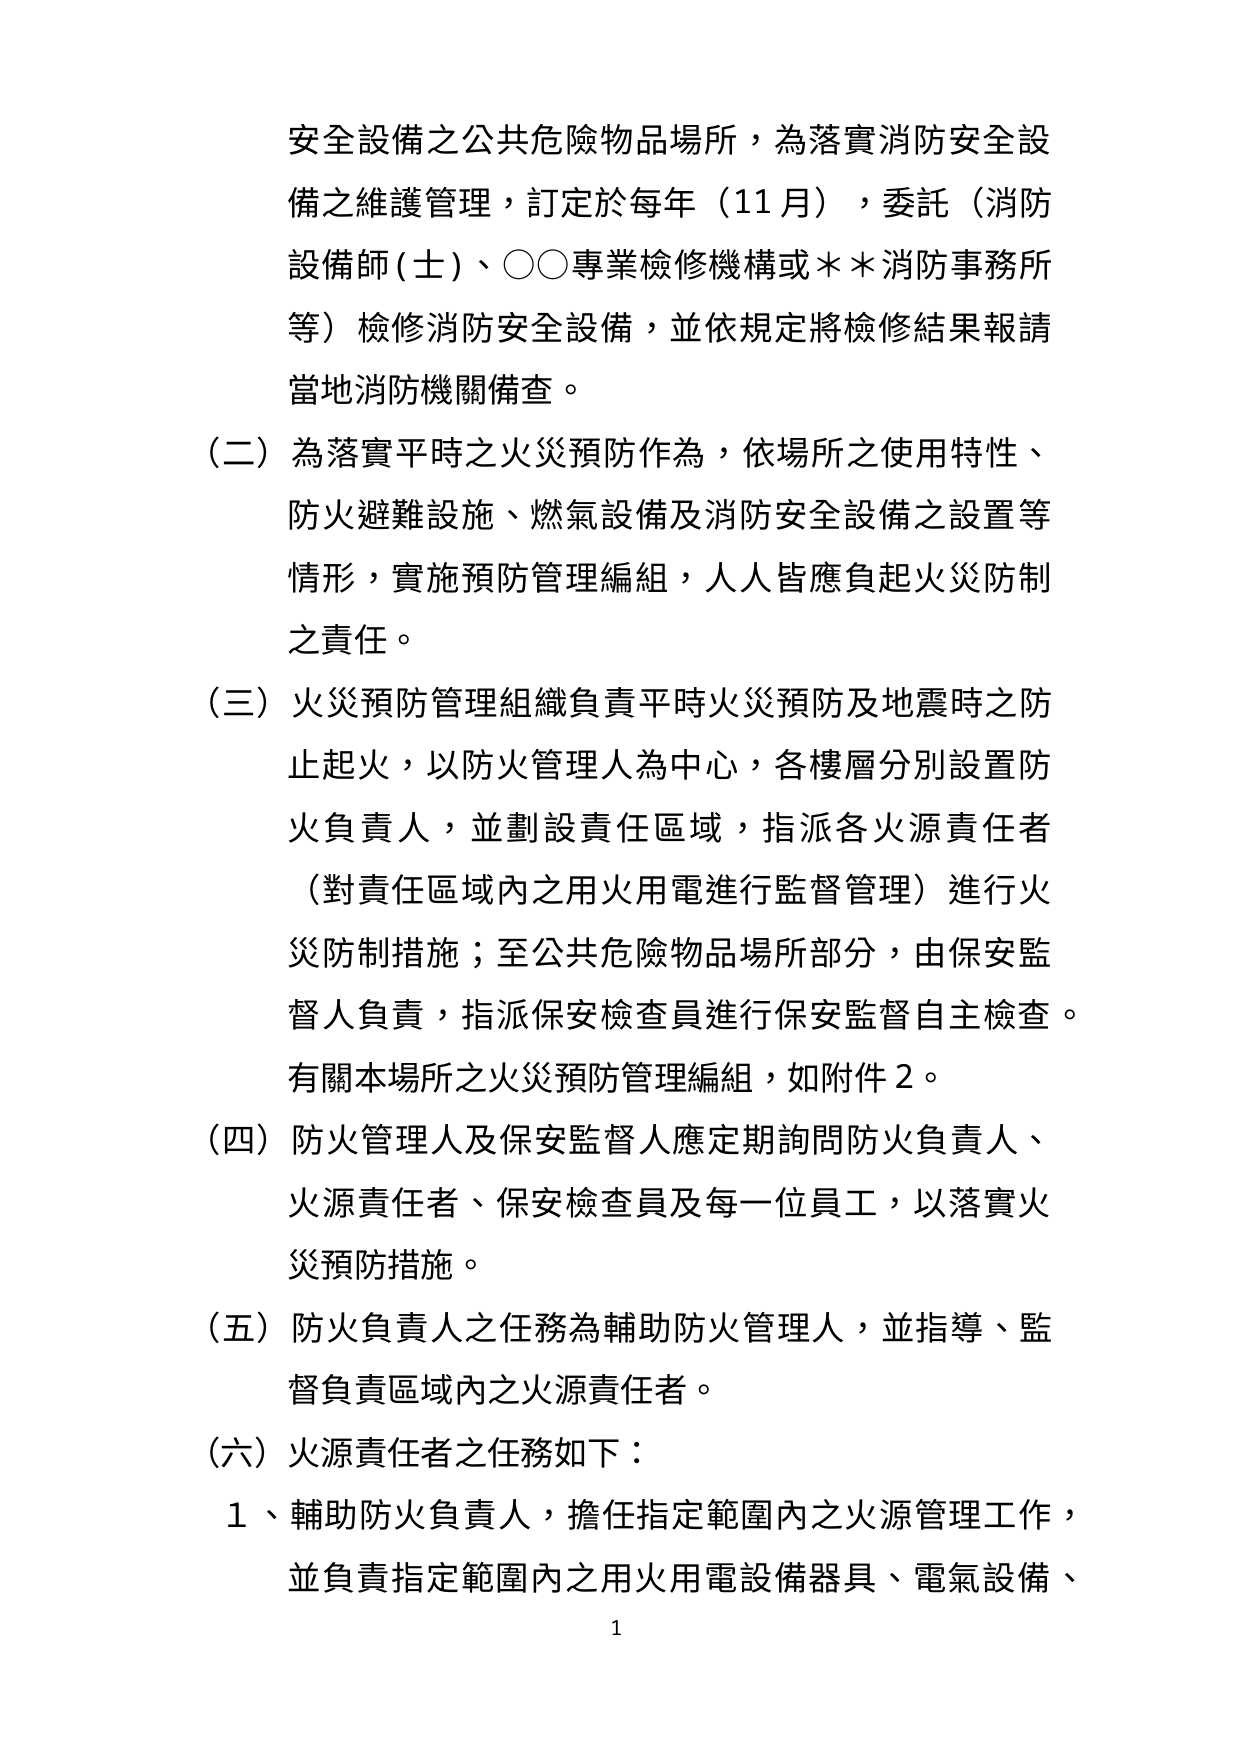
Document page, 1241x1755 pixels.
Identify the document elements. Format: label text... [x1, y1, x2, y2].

text （二）為落實平時之火災預防作為，依場所之使用特性、防火避難設施、燃氣設備及消防安全設備之設置等情形，實施預防管理編組，人人皆應負起火災防制之責任。 [187, 409, 1053, 659]
text （三）火災預防管理組織負責平時火災預防及地震時之防止起火，以防火管理人為中心，各樓層分別設置防火負責人，並劃設責任區域，指派各火源責任者（對責任區域內之用火用電進行監督管理）進行火災防制措施；至公共危險物品場所部分，由保安監督人負責，指派保安檢查員進行保安監督自主檢查。有關本場所之火災預防管理編組，如附件2。 [187, 659, 1053, 1096]
text （四）防火管理人及保安監督人應定期詢問防火負責人、火源責任者、保安檢查員及每一位員工，以落實火災預防措施。 [187, 1096, 1053, 1284]
text （五）防火負責人之任務為輔助防火管理人，並指導、監督負責區域內之火源責任者。 [187, 1284, 1053, 1409]
text 安全設備之公共危險物品場所，為落實消防安全設備之維護管理，訂定於每年（11月），委託（消防設備師(士)、○○專業檢修機構或＊＊消防事務所等）檢修消防安全設備，並依規定將檢修結果報請當地消防機關備查。 [187, 96, 1053, 409]
text （六）火源責任者之任務如下： [187, 1409, 1053, 1471]
text １、輔助防火負責人，擔任指定範圍內之火源管理工作，並負責指定範圍內之用火用電設備器具、電氣設備、危險物品、防火避難設施及消防安全設備等之日常維護管理。 [220, 1471, 1053, 1596]
